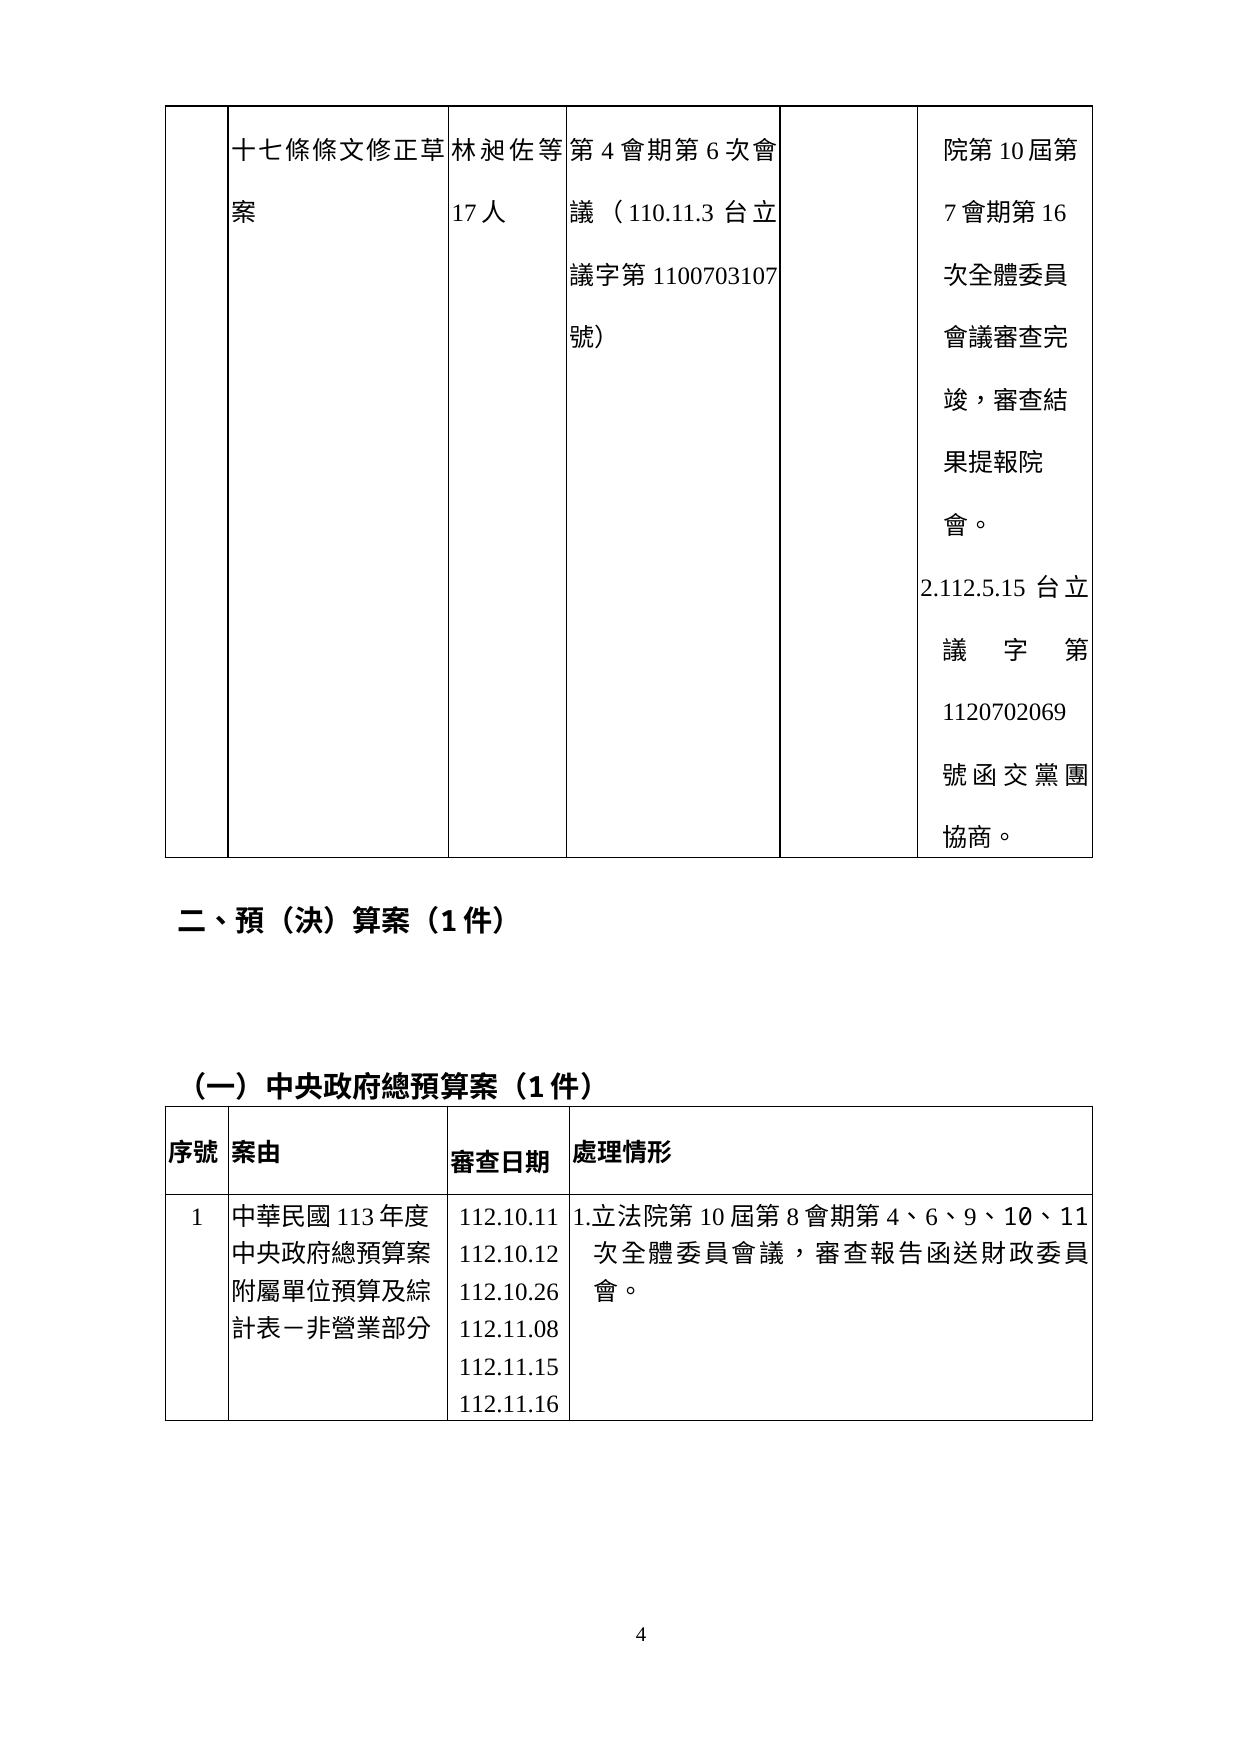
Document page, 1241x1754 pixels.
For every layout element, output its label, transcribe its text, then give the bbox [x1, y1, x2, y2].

table_header 審查日期 [448, 1107, 569, 1194]
table_header 案由 [229, 1107, 447, 1194]
table_header 序號 [166, 1107, 228, 1194]
table_cell 十七條條文修正草案 [229, 107, 448, 857]
subtitle （一）中央政府總預算案（1件） [177, 1043, 1104, 1106]
table_cell [781, 107, 917, 857]
table_cell 1.立法院第10屆第8會期第4、6、9、10、11次全體委員會議，審查報告函送財政委員會。 [570, 1195, 1092, 1420]
table_cell 112.10.11 112.10.12 112.10.26 112.11.08 112.11.15 112.11.16 [448, 1195, 569, 1420]
table_cell 中華民國113年度中央政府總預算案附屬單位預算及綜計表－非營業部分 [229, 1195, 447, 1420]
table_cell [166, 107, 227, 857]
table_cell 院第10屆第7會期第16次全體委員會議審查完竣，審查結果提報院會。 2.112.5.15台立議字第1120702069號函交黨團協商。 [918, 107, 1092, 857]
table_cell 1 [166, 1195, 228, 1420]
table_header 處理情形 [570, 1107, 1092, 1194]
table_cell 林昶佐等17人 [449, 107, 566, 857]
subtitle 二、預（決）算案（1件） [177, 877, 1104, 939]
table_cell 第4會期第6次會議（110.11.3台立議字第1100703107號） [567, 107, 779, 857]
